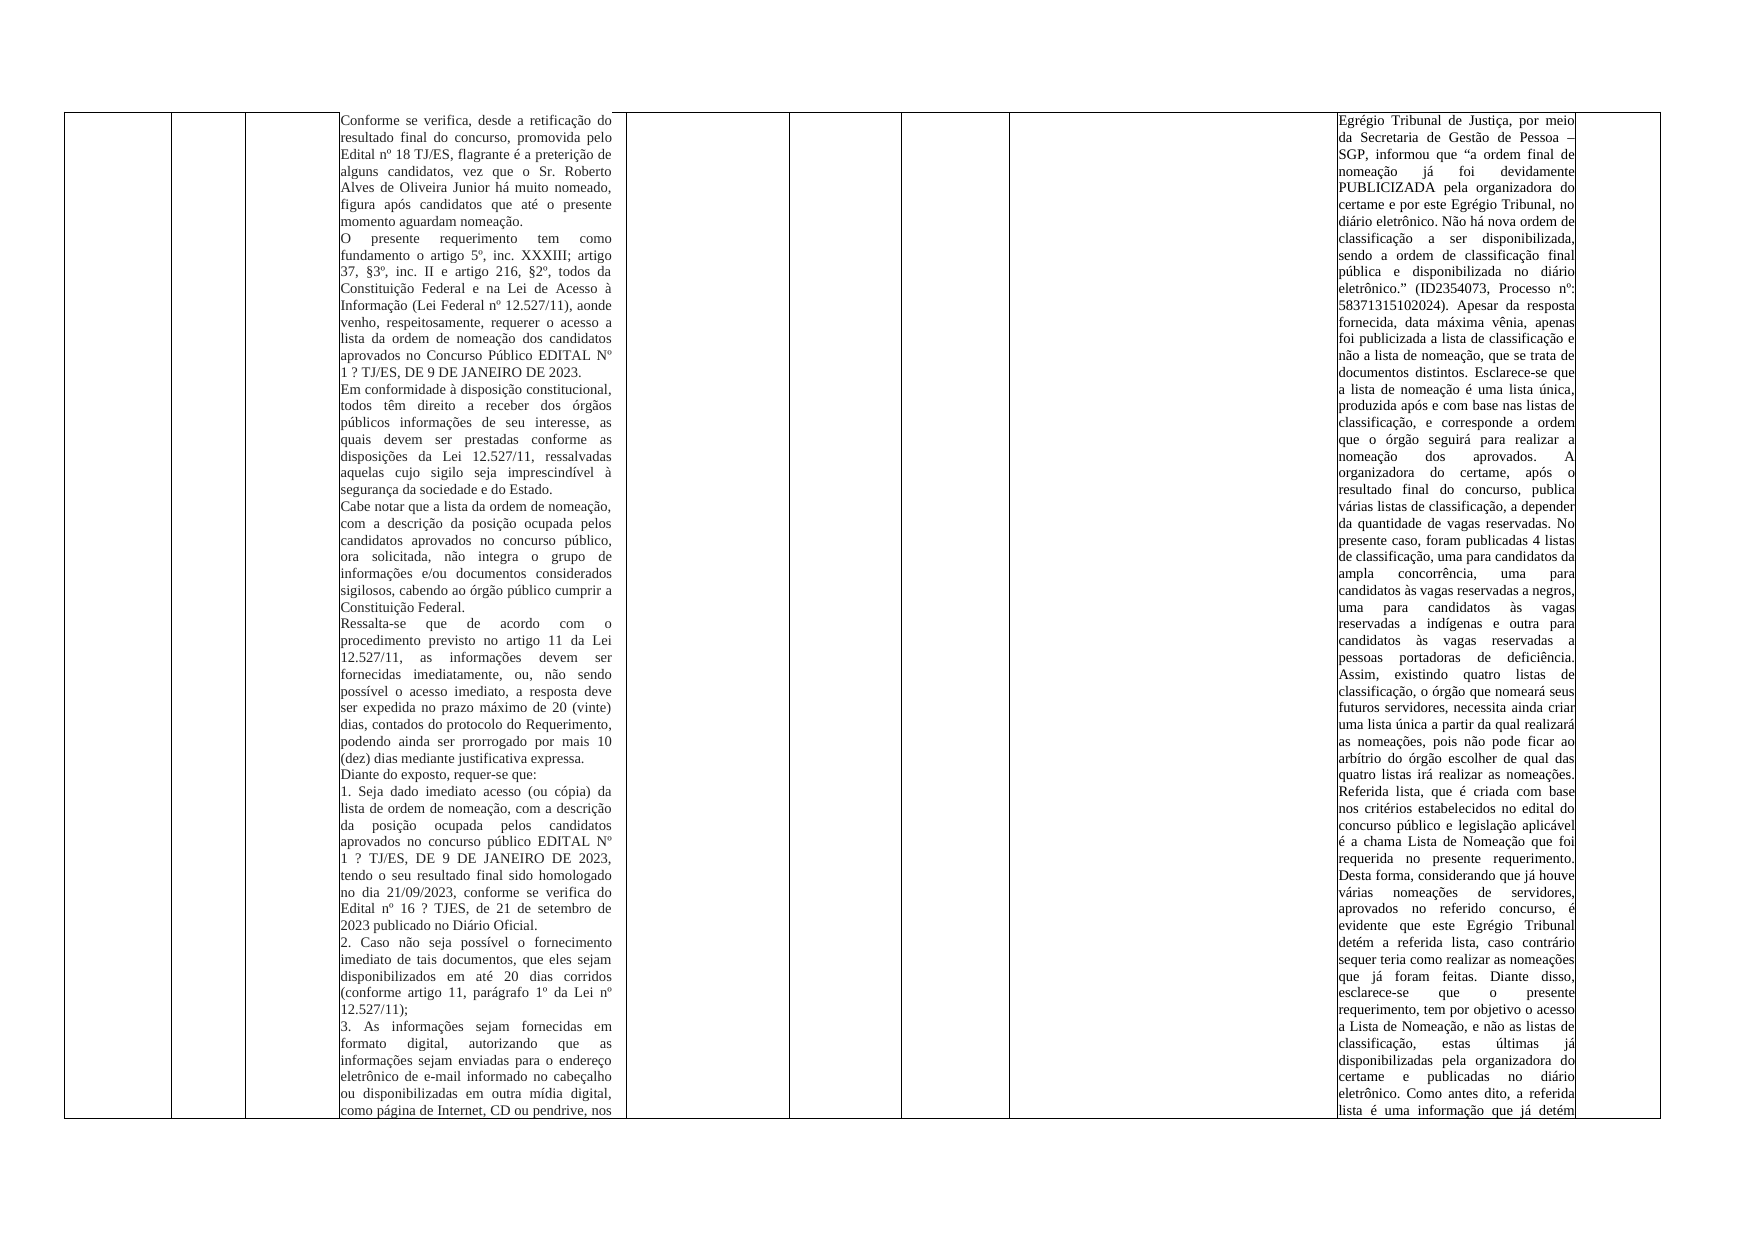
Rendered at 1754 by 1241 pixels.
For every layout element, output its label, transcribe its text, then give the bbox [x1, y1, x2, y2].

table_cell [790, 113, 901, 1118]
table_cell [627, 113, 789, 1118]
table_cell [65, 113, 171, 1118]
table_cell Egrégio Tribunal de Justiça, por meio da Secretaria de Gestão de Pessoa – SGP, informou que “a ordem final de nomeação já foi devidamente PUBLICIZADA pela organizadora do certame e por este Egrégio Tribunal, no diário eletrônico. Não há nova ordem de classificação a ser disponibilizada, sendo a ordem de classificação final pública e disponibilizada no diário eletrônico.” (ID2354073, Processo nº: 58371315102024). Apesar da resposta fornecida, data máxima vênia, apenas foi publicizada a lista de classificação e não a lista de nomeação, que se trata de documentos distintos. Esclarece-se que a lista de nomeação é uma lista única, produzida após e com base nas listas de classificação, e corresponde a ordem que o órgão seguirá para realizar a nomeação dos aprovados. A organizadora do certame, após o resultado final do concurso, publica várias listas de classificação, a depender da quantidade de vagas reservadas. No presente caso, foram publicadas 4 listas de classificação, uma para candidatos da ampla concorrência, uma para candidatos às vagas reservadas a negros, uma para candidatos às vagas reservadas a indígenas e outra para candidatos às vagas reservadas a pessoas portadoras de deficiência. Assim, existindo quatro listas de classificação, o órgão que nomeará seus futuros servidores, necessita ainda criar uma lista única a partir da qual realizará as nomeações, pois não pode ficar ao arbítrio do órgão escolher de qual das quatro listas irá realizar as nomeações. Referida lista, que é criada com base nos critérios estabelecidos no edital do concurso público e legislação aplicável é a chama Lista de Nomeação que foi requerida no presente requerimento. Desta forma, considerando que já houve várias nomeações de servidores, aprovados no referido concurso, é evidente que este Egrégio Tribunal detém a referida lista, caso contrário sequer teria como realizar as nomeações que já foram feitas. Diante disso, esclarece-se que o presente requerimento, tem por objetivo o acesso a Lista de Nomeação, e não as listas de classificação, estas últimas já disponibilizadas pela organizadora do certame e publicadas no diário eletrônico. Como antes dito, a referida lista é uma informação que já detém [1338, 113, 1575, 1118]
table_cell [1010, 113, 1337, 1118]
table_cell [172, 113, 245, 1118]
table_cell [246, 113, 339, 1118]
table_cell [1576, 113, 1660, 1118]
table_cell Conforme se verifica, desde a retificação do resultado final do concurso, promovida pelo Edital nº 18 TJ/ES, flagrante é a preterição de alguns candidatos, vez que o Sr. Roberto Alves de Oliveira Junior há muito nomeado, figura após candidatos que até o presente momento aguardam nomeação. O presente requerimento tem como fundamento o artigo 5º, inc. XXXIII; artigo 37, §3º, inc. II e artigo 216, §2º, todos da Constituição Federal e na Lei de Acesso à Informação (Lei Federal nº 12.527/11), aonde venho, respeitosamente, requerer o acesso a lista da ordem de nomeação dos candidatos aprovados no Concurso Público EDITAL Nº 1 ? TJ/ES, DE 9 DE JANEIRO DE 2023. Em conformidade à disposição constitucional, todos têm direito a receber dos órgãos públicos informações de seu interesse, as quais devem ser prestadas conforme as disposições da Lei 12.527/11, ressalvadas aquelas cujo sigilo seja imprescindível à segurança da sociedade e do Estado. Cabe notar que a lista da ordem de nomeação, com a descrição da posição ocupada pelos candidatos aprovados no concurso público, ora solicitada, não integra o grupo de informações e/ou documentos considerados sigilosos, cabendo ao órgão público cumprir a Constituição Federal. Ressalta-se que de acordo com o procedimento previsto no artigo 11 da Lei 12.527/11, as informações devem ser fornecidas imediatamente, ou, não sendo possível o acesso imediato, a resposta deve ser expedida no prazo máximo de 20 (vinte) dias, contados do protocolo do Requerimento, podendo ainda ser prorrogado por mais 10 (dez) dias mediante justificativa expressa. Diante do exposto, requer-se que: 1. Seja dado imediato acesso (ou cópia) da lista de ordem de nomeação, com a descrição da posição ocupada pelos candidatos aprovados no concurso público EDITAL Nº 1 ? TJ/ES, DE 9 DE JANEIRO DE 2023, tendo o seu resultado final sido homologado no dia 21/09/2023, conforme se verifica do Edital nº 16 ? TJES, de 21 de setembro de 2023 publicado no Diário Oficial. 2. Caso não seja possível o fornecimento imediato de tais documentos, que eles sejam disponibilizados em até 20 dias corridos (conforme artigo 11, parágrafo 1º da Lei nº 12.527/11); 3. As informações sejam fornecidas em formato digital, autorizando que as informações sejam enviadas para o endereço eletrônico de e-mail informado no cabeçalho ou disponibilizadas em outra mídia digital, como página de Internet, CD ou pendrive, nos [340, 113, 626, 1118]
table_cell [902, 113, 1009, 1118]
